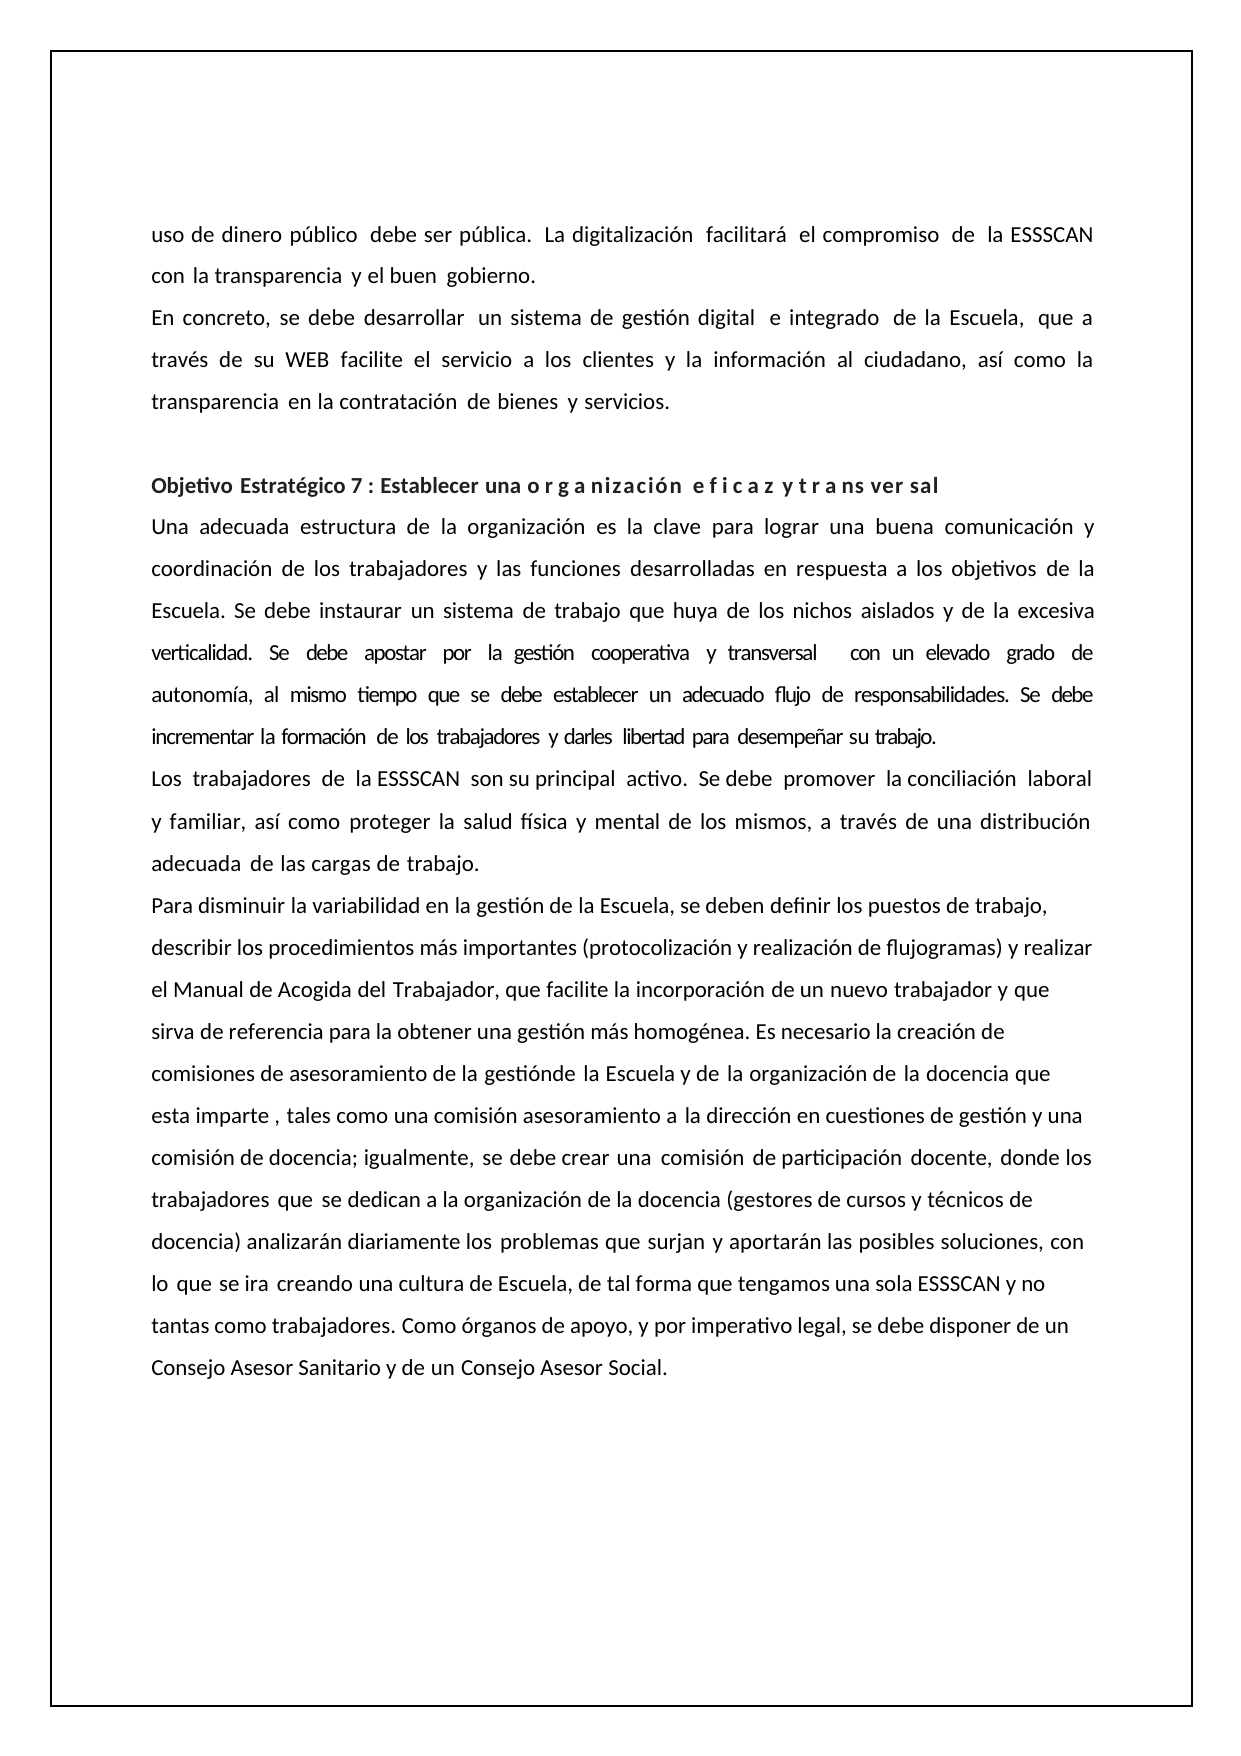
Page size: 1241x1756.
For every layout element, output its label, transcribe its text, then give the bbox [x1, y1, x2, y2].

text Una adecuada estructura de la organización es la clave para lograr una buena comunicación y coordinación de los trabajadores y las funciones desarrolladas en respuesta a los objetivos de la Escuela. Se debe instaurar un sistema de trabajo que huya de los nichos aislados y de la excesiva verticalidad. Se debe apostar por la gestión cooperativa y transversal con un elevado grado de autonomía, al mismo tiempo que se debe establecer un adecuado flujo de responsabilidades. Se debe incrementar la formación de los trabajadores y darles libertad para desempeñar su trabajo. [151, 512, 1095, 750]
text Para disminuir la variabilidad en la gestión de la Escuela, se deben definir los puestos de trabajo, describir los procedimientos más importantes (protocolización y realización de flujogramas) y realizar el Manual de Acogida del Trabajador, que facilite la incorporación de un nuevo trabajador y que sirva de referencia para la obtener una gestión más homogénea. Es necesario la creación de comisiones de asesoramiento de la gestiónde la Escuela y de la organización de la docencia que esta imparte , tales como una comisión asesoramiento a la dirección en cuestiones de gestión y una comisión de docencia; igualmente, se debe crear una comisión de participación docente, donde los trabajadores que se dedican a la organización de la docencia (gestores de cursos y técnicos de docencia) analizarán diariamente los problemas que surjan y aportarán las posibles soluciones, con lo que se ira creando una cultura de Escuela, de tal forma que tengamos una sola ESSSCAN y no tantas como trabajadores. Como órganos de apoyo, y por imperativo legal, se debe disponer de un Consejo Asesor Sanitario y de un Consejo Asesor Social. [151, 891, 1097, 1381]
text En concreto, se debe desarrollar un sistema de gestión digital e integrado de la Escuela, que a través de su WEB facilite el servicio a los clientes y la información al ciudadano, así como la transparencia en la contratación de bienes y servicios. [151, 303, 1093, 415]
text uso de dinero público debe ser pública. La digitalización facilitará el compromiso de la ESSSCAN con la transparencia y el buen gobierno. [151, 220, 1094, 289]
text Los trabajadores de la ESSSCAN son su principal activo. Se debe promover la conciliación laboral y familiar, así como proteger la salud física y mental de los mismos, a través de una distribución adecuada de las cargas de trabajo. [151, 764, 1092, 877]
subtitle Objetivo Estratégico 7 : Establecer una o r g a nización e f i c a z y t r a ns ver sal [151, 471, 1113, 499]
